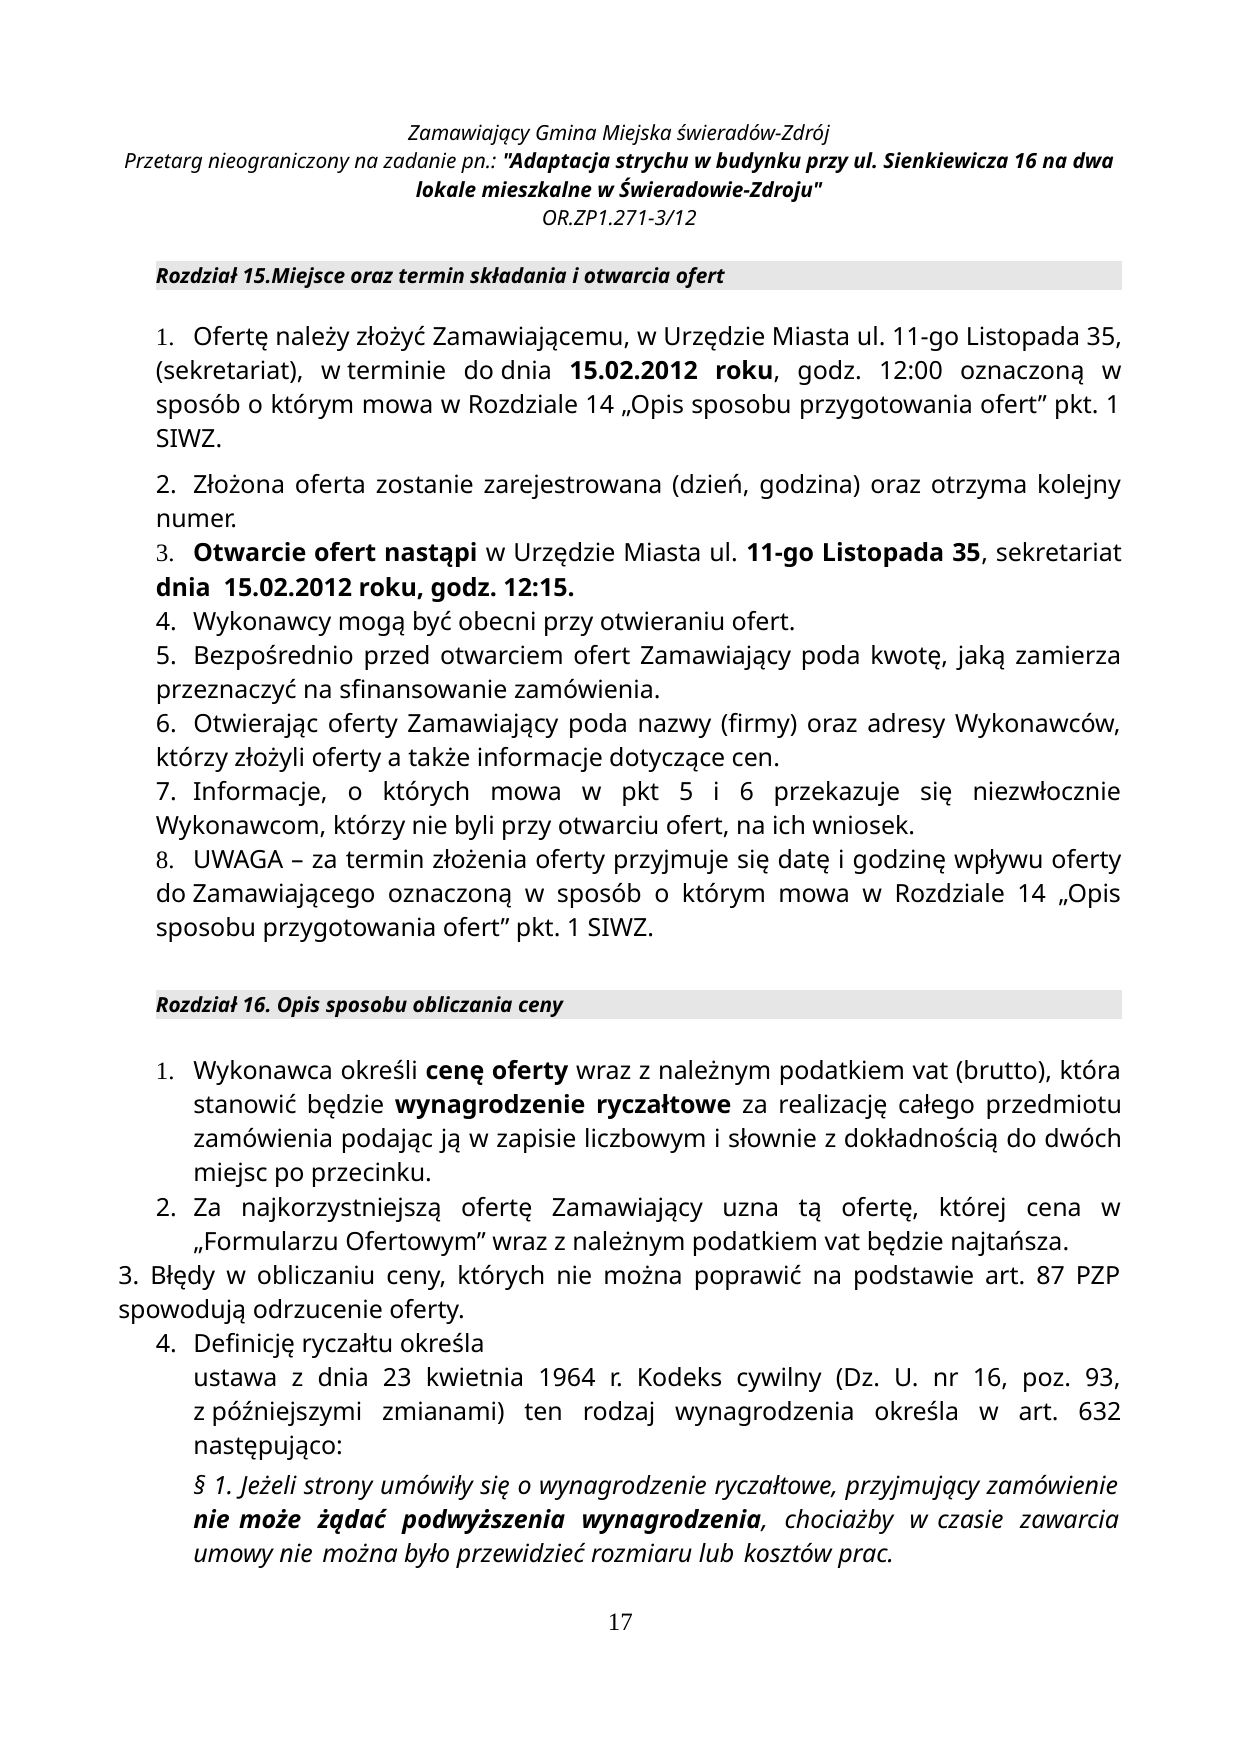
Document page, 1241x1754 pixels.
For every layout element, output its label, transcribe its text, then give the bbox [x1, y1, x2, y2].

subtitle Rozdział 15.Miejsce oraz termin składania i otwarcia ofert [156, 261, 1122, 290]
list Ofertę należy złożyć Zamawiającemu, w Urzędzie Miasta ul. 11-go Listopada 35, (sekretariat), w terminie do dnia 15.02.2012 roku, godz. 12:00 oznaczoną w sposób o którym mowa w Rozdziale 14 „Opis sposobu przygotowania ofert” pkt. 1 SIWZ. [156, 318, 1122, 454]
list Złożona oferta zostanie zarejestrowana (dzień, godzina) oraz otrzyma kolejny numer. [156, 467, 1122, 535]
list Informacje, o których mowa w pkt 5 i 6 przekazuje się niezwłocznie Wykonawcom, którzy nie byli przy otwarciu ofert, na ich wniosek. [156, 773, 1122, 842]
list Otwarcie ofert nastąpi w Urzędzie Miasta ul. 11-go Listopada 35, sekretariat dnia 15.02.2012 roku, godz. 12:15. [156, 535, 1122, 603]
list Za najkorzystniejszą ofertę Zamawiający uzna tą ofertę, której cena w „Formularzu Ofertowym” wraz z należnym podatkiem vat będzie najtańsza. [156, 1189, 1122, 1257]
list § 1. Jeżeli strony umówiły się o wynagrodzenie ryczałtowe, przyjmujący zamówienie nie może żądać podwyższenia wynagrodzenia, chociażby w czasie zawarcia umowy nie można było przewidzieć rozmiaru lub kosztów prac. [156, 1468, 1122, 1570]
list Wykonawcy mogą być obecni przy otwieraniu ofert. [156, 603, 1122, 637]
subtitle Rozdział 16. Opis sposobu obliczania ceny [156, 990, 1122, 1019]
list UWAGA – za termin złożenia oferty przyjmuje się datę i godzinę wpływu oferty do Zamawiającego oznaczoną w sposób o którym mowa w Rozdziale 14 „Opis sposobu przygotowania ofert” pkt. 1 SIWZ. [156, 842, 1122, 944]
list Wykonawca określi cenę oferty wraz z należnym podatkiem vat (brutto), która stanowić będzie wynagrodzenie ryczałtowe za realizację całego przedmiotu zamówienia podając ją w zapisie liczbowym i słownie z dokładnością do dwóch miejsc po przecinku. [156, 1053, 1122, 1189]
text 3. Błędy w obliczaniu ceny, których nie można poprawić na podstawie art. 87 PZP spowodują odrzucenie oferty. [118, 1257, 1122, 1325]
list ustawa z dnia 23 kwietnia 1964 r. Kodeks cywilny (Dz. U. nr 16, poz. 93, z późniejszymi zmianami) ten rodzaj wynagrodzenia określa w art. 632 następująco: [156, 1359, 1122, 1462]
list Bezpośrednio przed otwarciem ofert Zamawiający poda kwotę, jaką zamierza przeznaczyć na sfinansowanie zamówienia. [156, 637, 1122, 705]
list Otwierając oferty Zamawiający poda nazwy (firmy) oraz adresy Wykonawców, którzy złożyli oferty a także informacje dotyczące cen. [156, 705, 1122, 773]
list Definicję ryczałtu określa [156, 1325, 1122, 1359]
